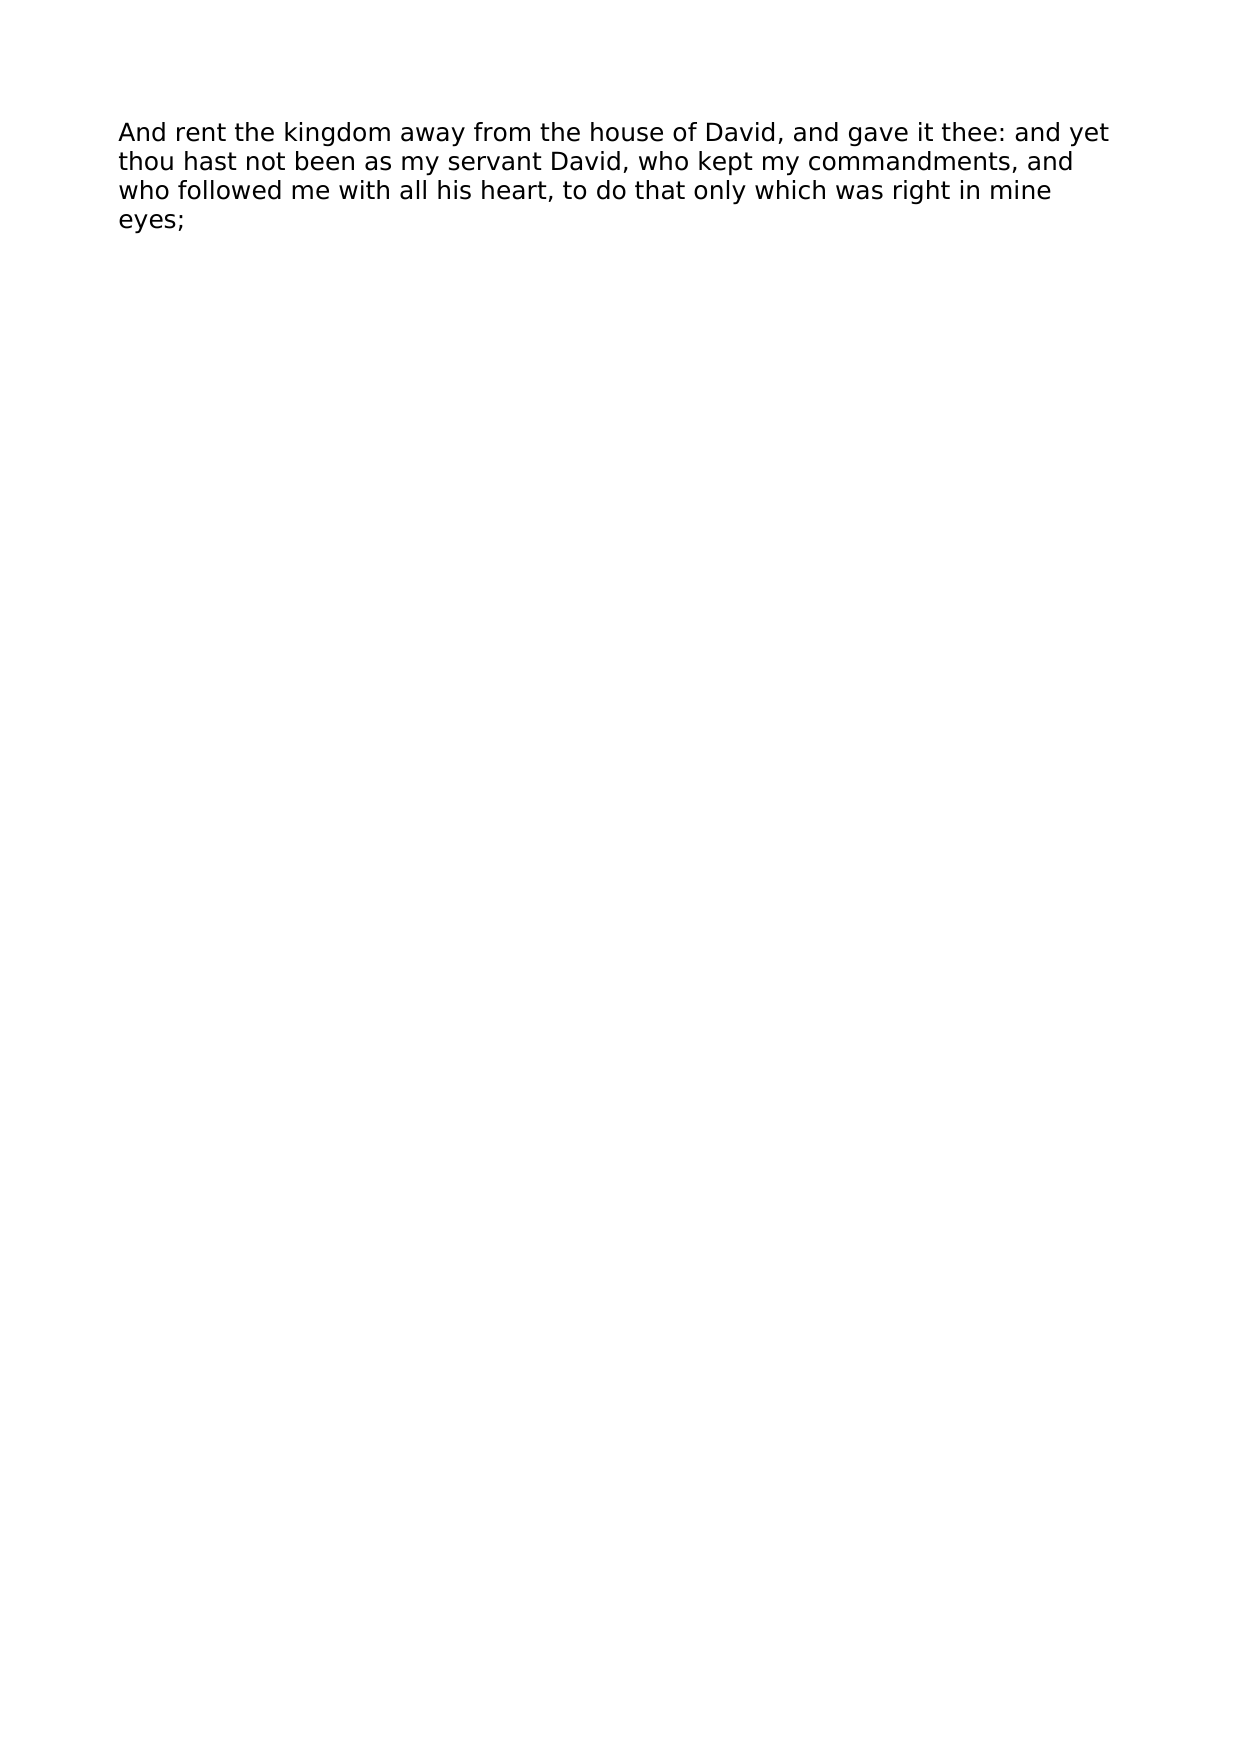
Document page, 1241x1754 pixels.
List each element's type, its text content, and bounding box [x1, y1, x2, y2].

text And rent the kingdom away from the house of David, and gave it thee: and yet thou hast not been as my servant David, who kept my commandments, and who followed me with all his heart, to do that only which was right in mine eyes; [118, 118, 1122, 235]
